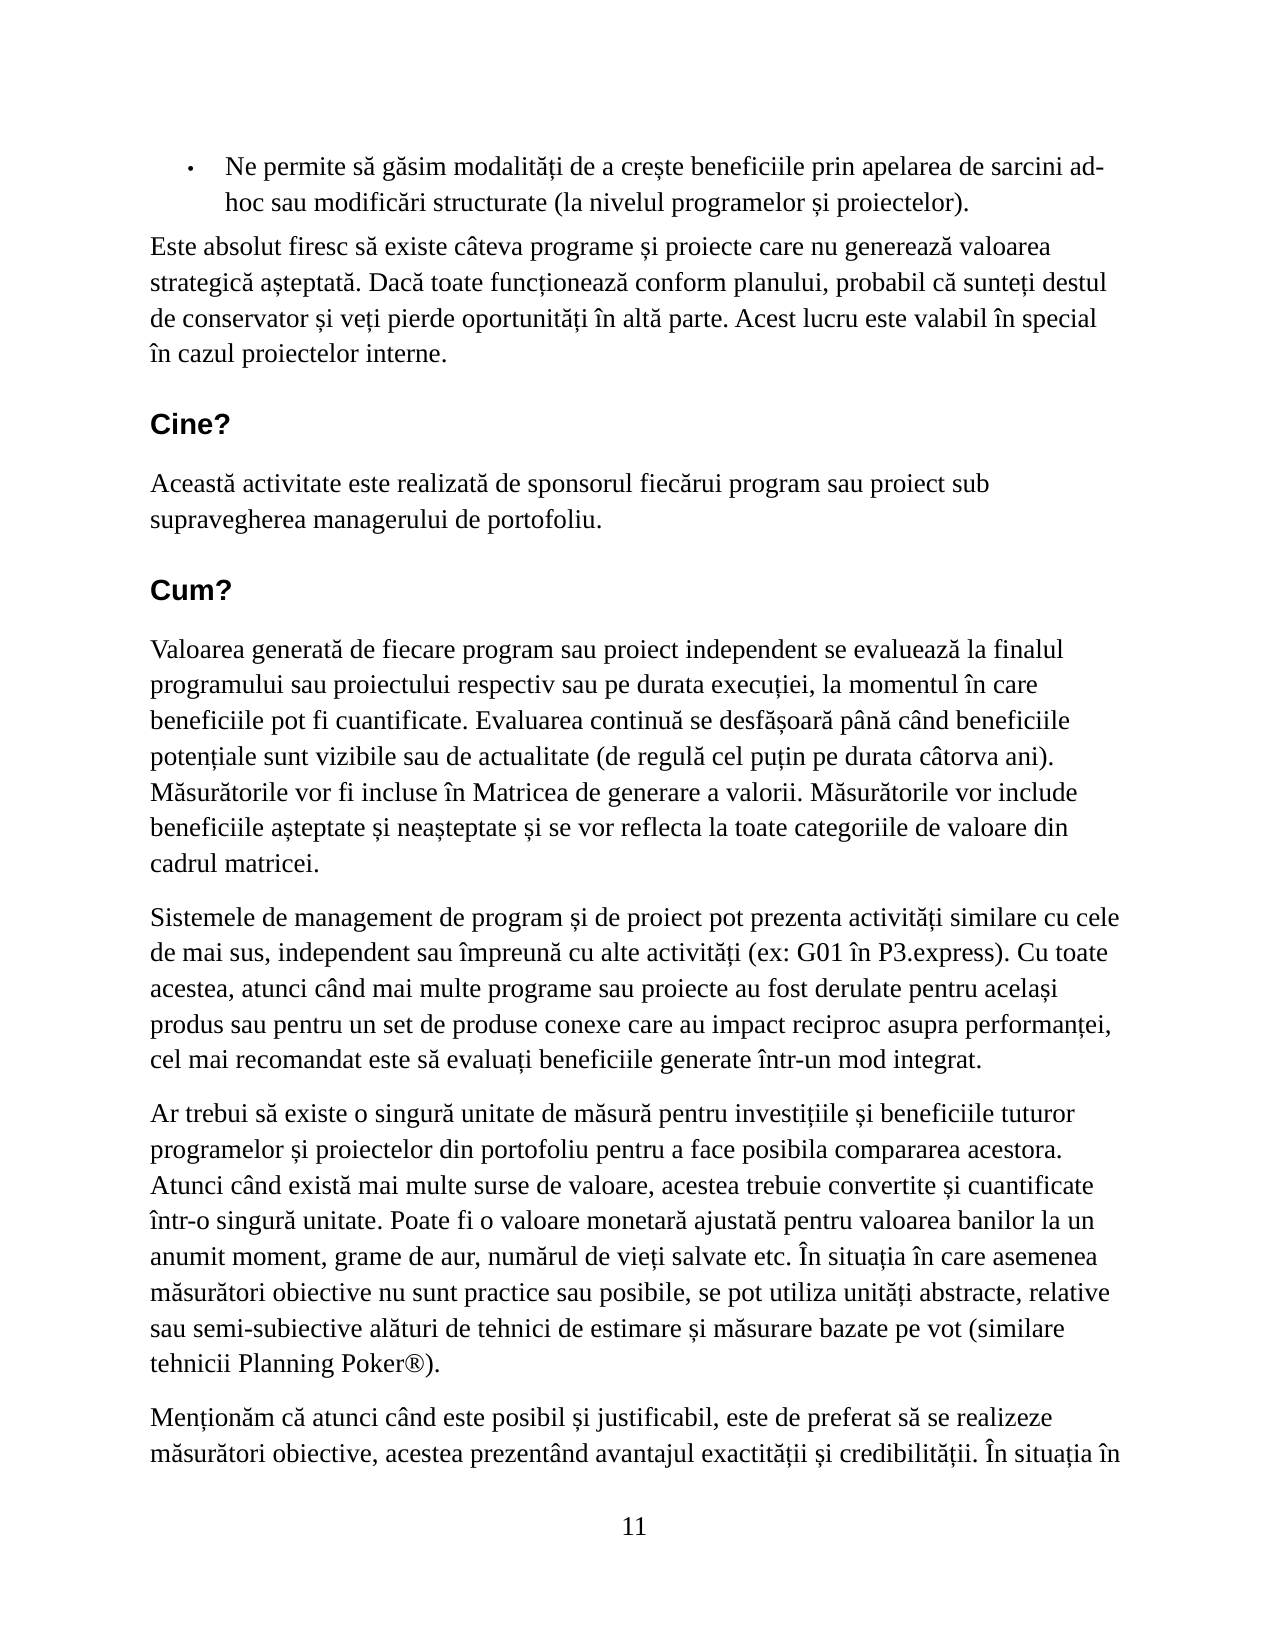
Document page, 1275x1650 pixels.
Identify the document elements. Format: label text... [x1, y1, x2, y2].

text Sistemele de management de program și de proiect pot prezenta activități similare cu cele de mai sus, independent sau împreună cu alte activități (ex: G01 în P3.express). Cu toate acestea, atunci când mai multe programe sau proiecte au fost derulate pentru același produs sau pentru un set de produse conexe care au impact reciproc asupra performanței, cel mai recomandat este să evaluați beneficiile generate într-un mod integrat. [150, 901, 1125, 1075]
subtitle Cum? [150, 573, 1125, 606]
text Ar trebui să existe o singură unitate de măsură pentru investițiile și beneficiile tuturor programelor și proiectelor din portofoliu pentru a face posibila compararea acestora. Atunci când există mai multe surse de valoare, acestea trebuie convertite și cuantificate într-o singură unitate. Poate fi o valoare monetară ajustată pentru valoarea banilor la un anumit moment, grame de aur, numărul de vieți salvate etc. În situația în care asemenea măsurători obiective nu sunt practice sau posibile, se pot utiliza unități abstracte, relative sau semi-subiective alături de tehnici de estimare și măsurare bazate pe vot (similare tehnicii Planning Poker®). [150, 1097, 1125, 1378]
text Valoarea generată de fiecare program sau proiect independent se evaluează la finalul programului sau proiectului respectiv sau pe durata execuției, la momentul în care beneficiile pot fi cuantificate. Evaluarea continuă se desfășoară până când beneficiile potențiale sunt vizibile sau de actualitate (de regulă cel puțin pe durata câtorva ani). Măsurătorile vor fi incluse în Matricea de generare a valorii. Măsurătorile vor include beneficiile așteptate și neașteptate și se vor reflecta la toate categoriile de valoare din cadrul matricei. [150, 633, 1125, 878]
subtitle Cine? [150, 407, 1125, 441]
text Această activitate este realizată de sponsorul fiecărui program sau proiect sub supravegherea managerului de portofoliu. [150, 467, 1125, 534]
list Ne permite să găsim modalități de a crește beneficiile prin apelarea de sarcini ad-hoc sau modificări structurate (la nivelul programelor și proiectelor). [187, 150, 1125, 217]
text Menționăm că atunci când este posibil și justificabil, este de preferat să se realizeze măsurători obiective, acestea prezentând avantajul exactității și credibilității. În situația în [150, 1401, 1125, 1468]
text Este absolut firesc să existe câteva programe și proiecte care nu generează valoarea strategică așteptată. Dacă toate funcționează conform planului, probabil că sunteți destul de conservator și veți pierde oportunități în altă parte. Acest lucru este valabil în special în cazul proiectelor interne. [150, 230, 1125, 369]
